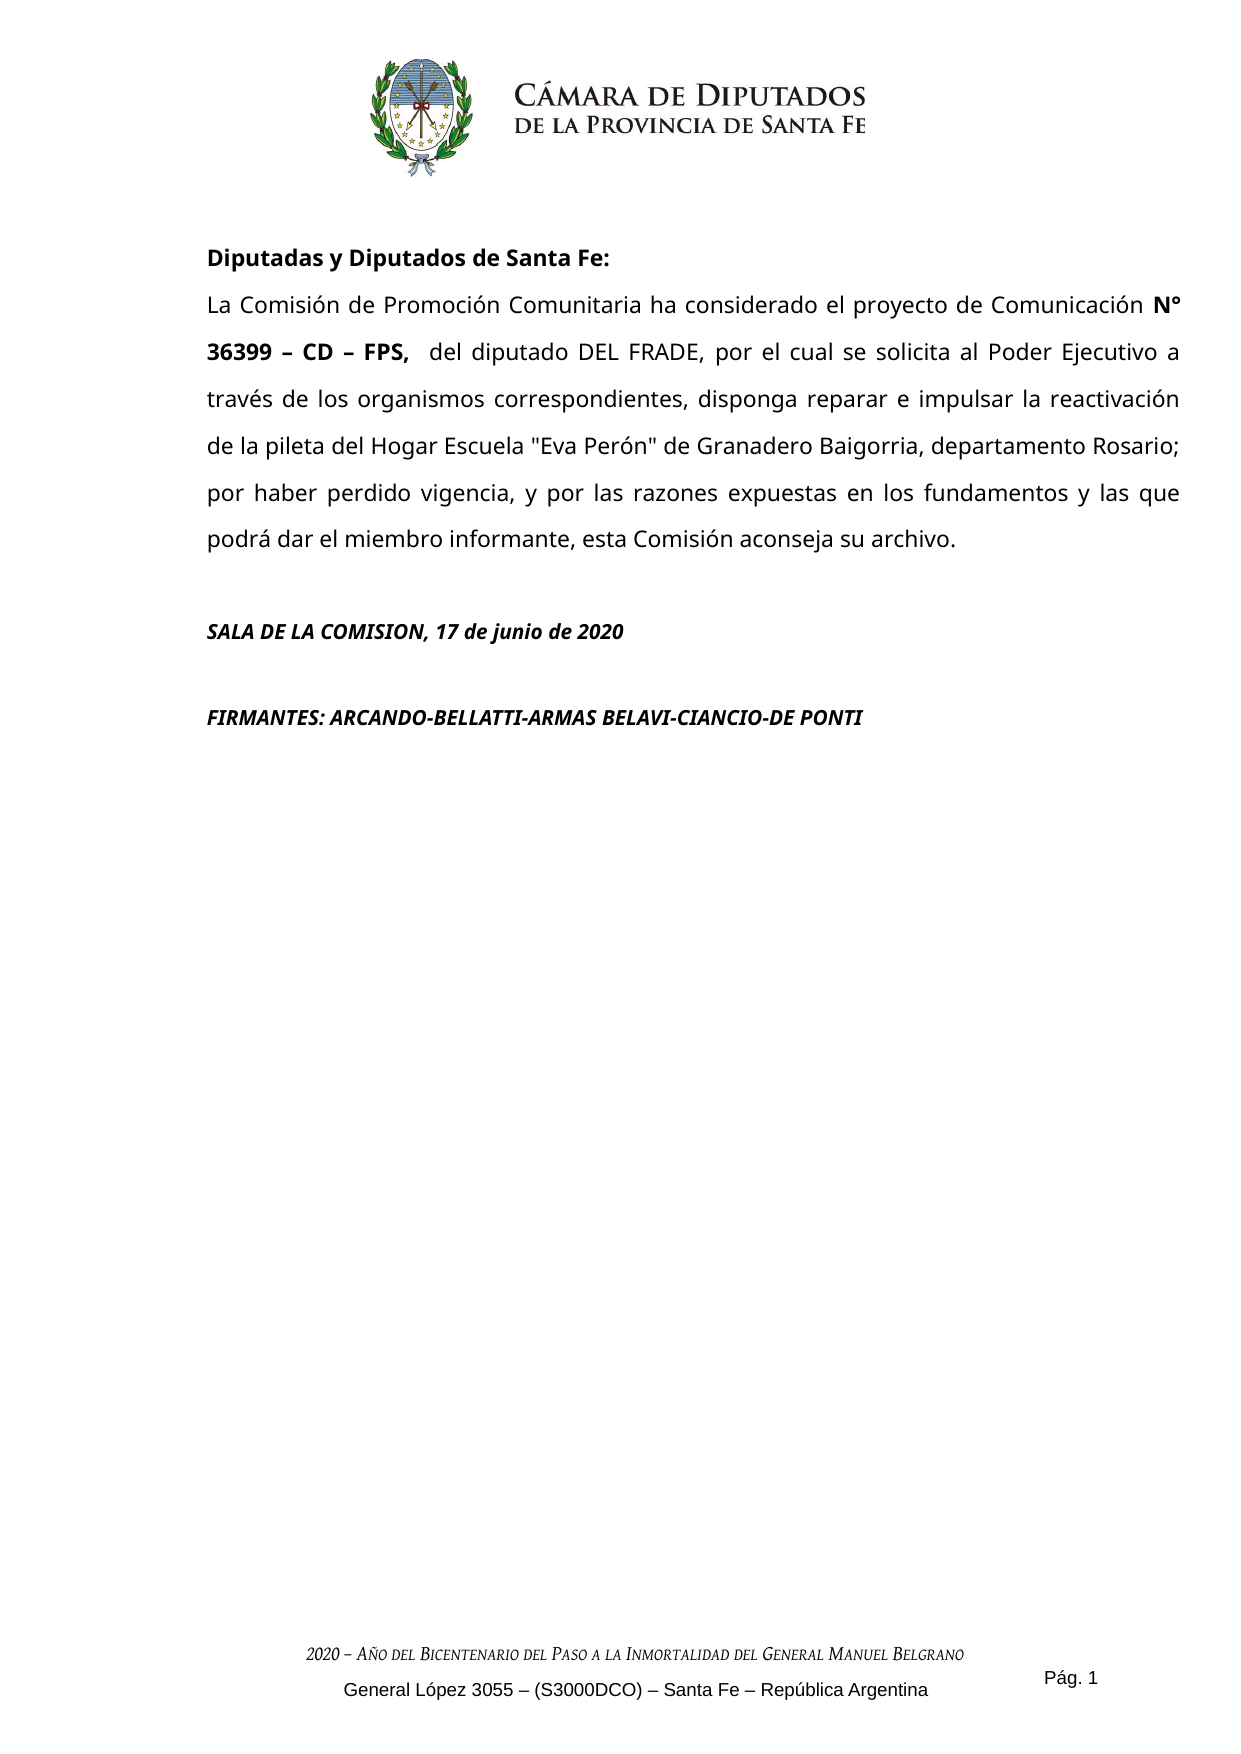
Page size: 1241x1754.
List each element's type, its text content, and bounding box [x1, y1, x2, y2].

text SALA DE LA COMISION, 17 de junio de 2020 [207, 617, 1181, 646]
text Diputadas y Diputados de Santa Fe: [207, 242, 1181, 273]
text FIRMANTES: ARCANDO-BELLATTI-ARMAS BELAVI-CIANCIO-DE PONTI [207, 703, 1181, 731]
picture [370, 59, 866, 181]
text La Comisión de Promoción Comunitaria ha considerado el proyecto de Comunicación N° 36399 – CD – FPS, del diputado DEL FRADE, por el cual se solicita al Poder Ejecutivo a través de los organismos correspondientes, disponga reparar e impulsar la reactivación de la pileta del Hogar Escuela "Eva Perón" de Granadero Baigorria, departamento Rosario; por haber perdido vigencia, y por las razones expuestas en los fundamentos y las que podrá dar el miembro informante, esta Comisión aconseja su archivo. [207, 289, 1181, 555]
